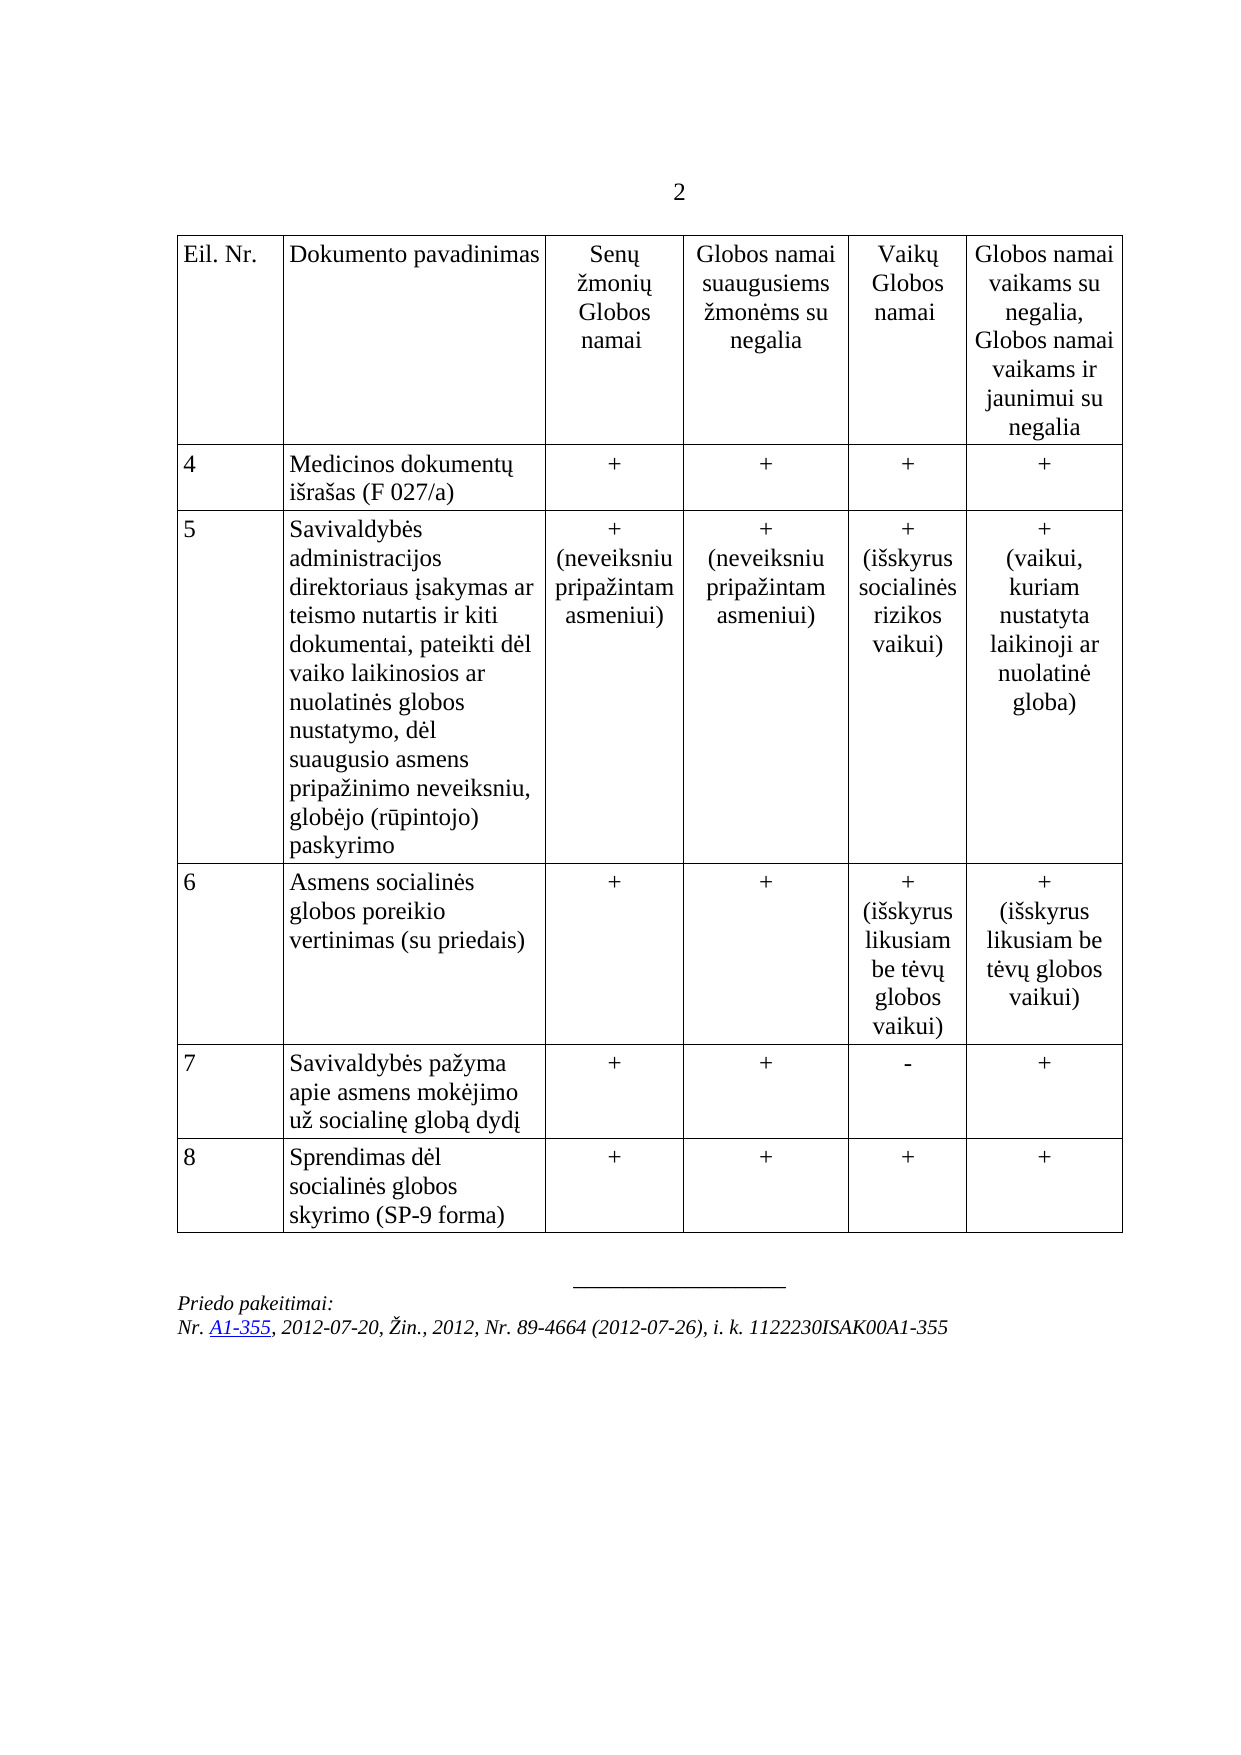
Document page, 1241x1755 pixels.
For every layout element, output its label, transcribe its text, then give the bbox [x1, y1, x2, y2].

text Priedo pakeitimai: [177, 1291, 1181, 1315]
table_cell + [684, 445, 848, 510]
table_cell + (išskyrus likusiam be tėvų globos vaikui) [849, 864, 966, 1043]
table_cell + [967, 1045, 1122, 1138]
table_cell + [546, 864, 683, 1043]
table_header Senų žmonių Globos namai [546, 236, 683, 444]
table_cell + [967, 1139, 1122, 1232]
table_cell Savivaldybės administracijos direktoriaus įsakymas ar teismo nutartis ir kiti dokumentai, pateikti dėl vaiko laikinosios ar nuolatinės globos nustatymo, dėl suaugusio asmens pripažinimo neveiksniu, globėjo (rūpintojo) paskyrimo [284, 511, 545, 863]
text _________________ [177, 1262, 1181, 1291]
table_cell 8 [178, 1139, 283, 1232]
table_header Globos namai vaikams su negalia, Globos namai vaikams ir jaunimui su negalia [967, 236, 1122, 444]
table_cell + [684, 864, 848, 1043]
table_cell Sprendimas dėl socialinės globos skyrimo (SP-9 forma) [284, 1139, 545, 1232]
table_cell 4 [178, 445, 283, 510]
table_cell Medicinos dokumentų išrašas (F 027/a) [284, 445, 545, 510]
table_cell 6 [178, 864, 283, 1043]
table_cell + [684, 1139, 848, 1232]
text Nr. A1-355, 2012-07-20, Žin., 2012, Nr. 89-4664 (2012-07-26), i. k. 1122230ISAK00A1-355 [177, 1315, 1181, 1339]
table_cell + [849, 1139, 966, 1232]
table_header Vaikų Globos namai [849, 236, 966, 444]
table_cell + (neveiksniu pripažintam asmeniui) [546, 511, 683, 863]
table_cell + [546, 1139, 683, 1232]
table_cell + (išskyrus socialinės rizikos vaikui) [849, 511, 966, 863]
table_header Dokumento pavadinimas [284, 236, 545, 444]
table_cell Savivaldybės pažyma apie asmens mokėjimo už socialinę globą dydį [284, 1045, 545, 1138]
table_header Globos namai suaugusiems žmonėms su negalia [684, 236, 848, 444]
table_cell + (išskyrus likusiam be tėvų globos vaikui) [967, 864, 1122, 1043]
table_cell Asmens socialinės globos poreikio vertinimas (su priedais) [284, 864, 545, 1043]
table_cell 7 [178, 1045, 283, 1138]
table_cell - [849, 1045, 966, 1138]
table_cell + (vaikui, kuriam nustatyta laikinoji ar nuolatinė globa) [967, 511, 1122, 863]
table_cell 5 [178, 511, 283, 863]
table_cell + [967, 445, 1122, 510]
table_cell + [546, 445, 683, 510]
table_header Eil. Nr. [178, 236, 283, 444]
table_cell + [546, 1045, 683, 1138]
table_cell + [684, 1045, 848, 1138]
table_cell + [849, 445, 966, 510]
table_cell + (neveiksniu pripažintam asmeniui) [684, 511, 848, 863]
